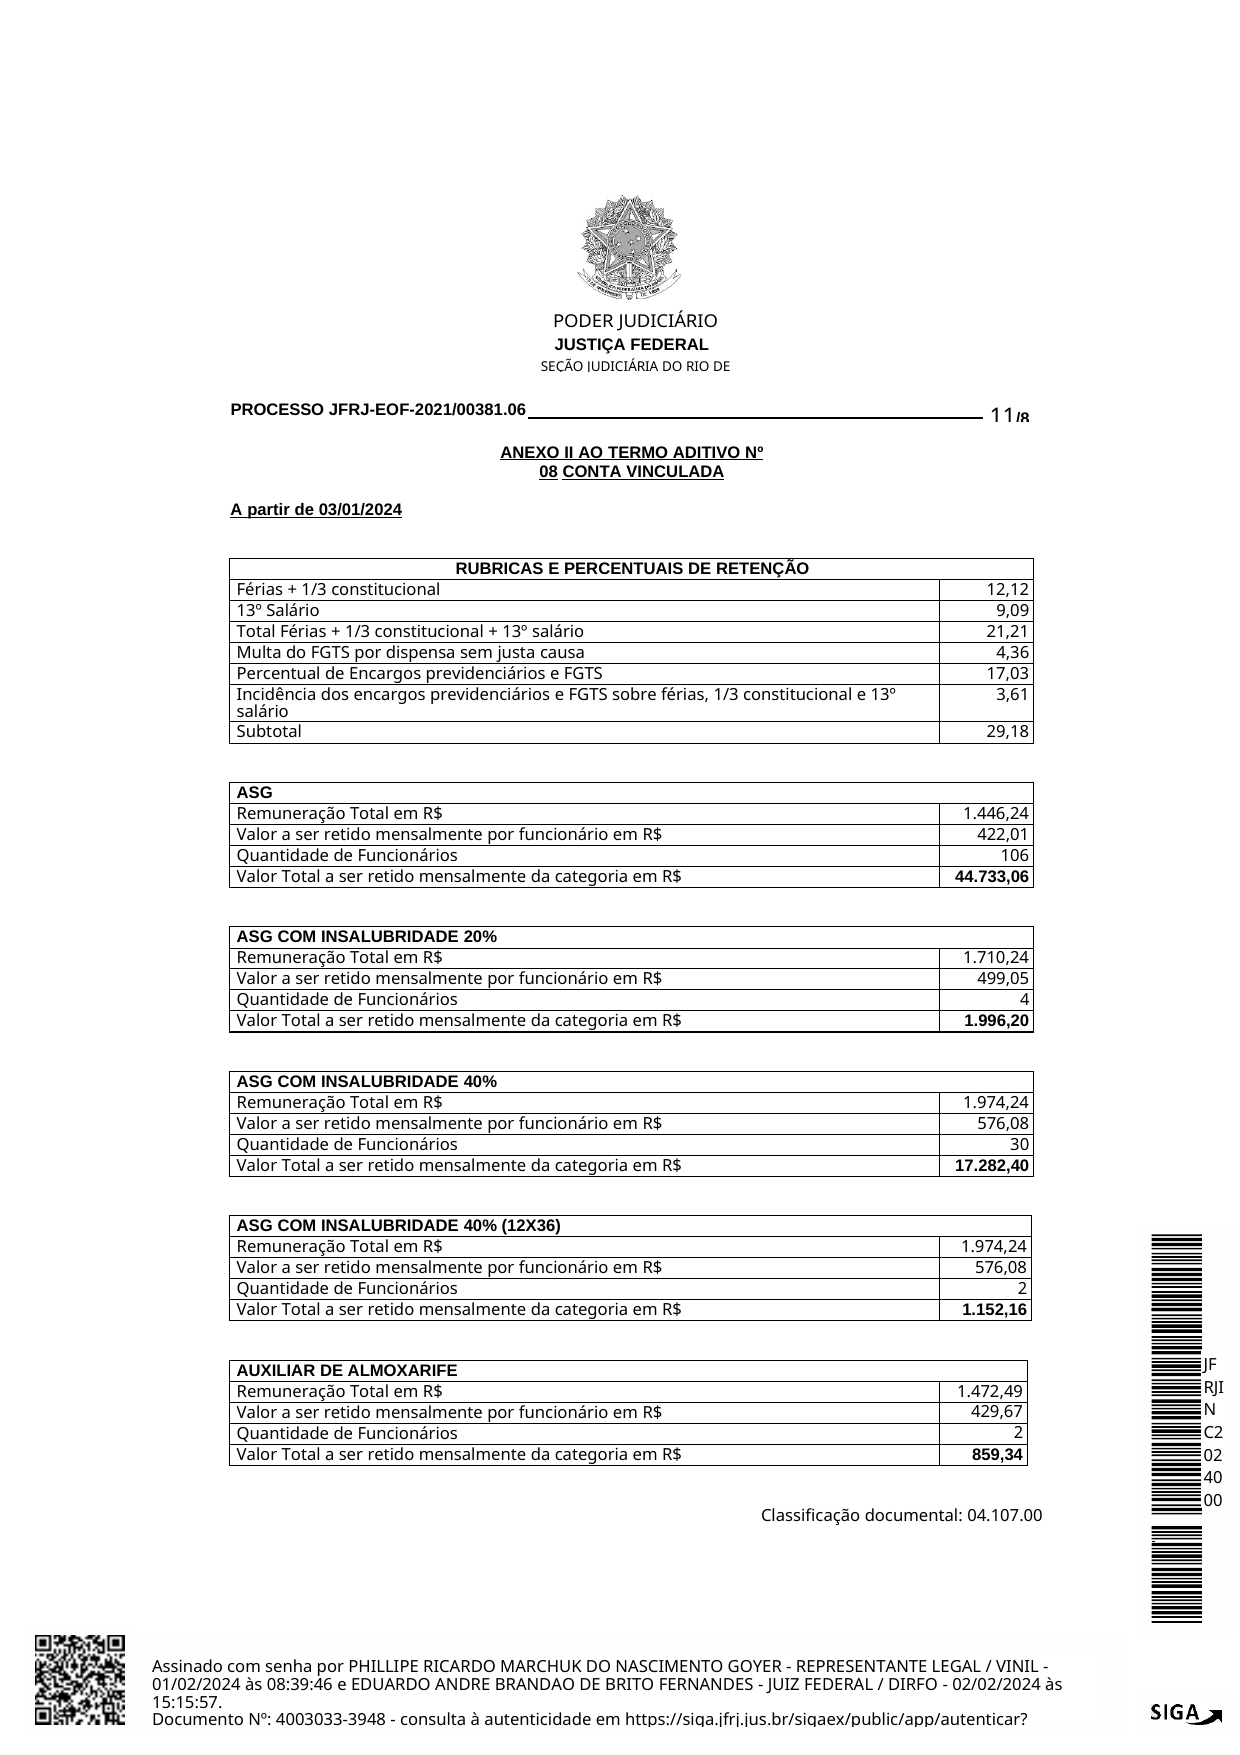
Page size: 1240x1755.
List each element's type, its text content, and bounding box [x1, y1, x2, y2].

table_cell 2 [940, 1279, 1031, 1299]
table_cell Incidência dos encargos previdenciários e FGTS sobre férias, 1/3 constitucional e 13º salário [230, 685, 939, 721]
table_cell Remuneração Total em R$ [230, 1382, 939, 1402]
table_cell 9,09 [940, 601, 1033, 621]
table_cell Remuneração Total em R$ [230, 1237, 939, 1257]
table_cell Percentual de Encargos previdenciários e FGTS [230, 664, 939, 684]
table_cell Remuneração Total em R$ [230, 1093, 939, 1113]
table_header ASG [230, 783, 1033, 803]
table_cell Remuneração Total em R$ [230, 804, 939, 824]
table_cell Subtotal [230, 722, 939, 742]
table_header ASG COM INSALUBRIDADE 40% (12X36) [230, 1216, 1031, 1236]
table_cell Quantidade de Funcionários [230, 1279, 939, 1299]
table_cell 4,36 [940, 643, 1033, 663]
table_cell 1.974,24 [940, 1093, 1033, 1113]
table_cell 44.733,06 [940, 867, 1033, 887]
table_cell Valor Total a ser retido mensalmente da categoria em R$ [230, 1156, 939, 1176]
table_cell Valor a ser retido mensalmente por funcionário em R$ [230, 825, 939, 845]
table_cell Valor Total a ser retido mensalmente da categoria em R$ [230, 1445, 939, 1465]
table_cell 13º Salário [230, 601, 939, 621]
table_cell Quantidade de Funcionários [230, 846, 939, 866]
table_cell Quantidade de Funcionários [230, 1424, 939, 1444]
table_cell 3,61 [940, 685, 1033, 721]
table_cell 106 [940, 846, 1033, 866]
table_cell 30 [940, 1135, 1033, 1155]
table_header RUBRICAS E PERCENTUAIS DE RETENÇÃO [230, 559, 1033, 579]
table_cell 1.152,16 [940, 1300, 1031, 1320]
table_cell 4 [940, 990, 1033, 1010]
table_cell Valor Total a ser retido mensalmente da categoria em R$ [230, 1300, 939, 1320]
table_cell 422,01 [940, 825, 1033, 845]
table_cell 17.282,40 [940, 1156, 1033, 1176]
table_cell 1.996,20 [940, 1011, 1033, 1031]
table_cell 429,67 [940, 1403, 1027, 1423]
table_cell Valor a ser retido mensalmente por funcionário em R$ [230, 1258, 939, 1278]
table_cell 1.710,24 [940, 949, 1033, 968]
table_header ASG COM INSALUBRIDADE 40% [230, 1072, 1033, 1092]
table_cell 499,05 [940, 969, 1033, 989]
table_cell Férias + 1/3 constitucional [230, 580, 939, 600]
table_header ASG COM INSALUBRIDADE 20% [230, 927, 1033, 947]
text JFRJINC202400013 [1203, 1353, 1224, 1506]
table_header AUXILIAR DE ALMOXARIFE [230, 1361, 1027, 1381]
table_cell Valor Total a ser retido mensalmente da categoria em R$ [230, 1011, 939, 1031]
text A partir de 03/01/2024 [230, 500, 1239, 519]
table_cell Multa do FGTS por dispensa sem justa causa [230, 643, 939, 663]
table_cell 29,18 [940, 722, 1033, 742]
subtitle ANEXO II AO TERMO ADITIVO Nº 08 CONTA VINCULADA [489, 443, 774, 481]
table_cell 1.974,24 [940, 1237, 1031, 1257]
table_cell Total Férias + 1/3 constitucional + 13º salário [230, 622, 939, 642]
table_cell 1.446,24 [940, 804, 1033, 824]
table_cell 576,08 [940, 1114, 1033, 1134]
table_cell Quantidade de Funcionários [230, 990, 939, 1010]
table_cell Quantidade de Funcionários [230, 1135, 939, 1155]
table_cell Valor a ser retido mensalmente por funcionário em R$ [230, 969, 939, 989]
table_cell Valor a ser retido mensalmente por funcionário em R$ [230, 1114, 939, 1134]
table_cell 1.472,49 [940, 1382, 1027, 1402]
table_cell Remuneração Total em R$ [230, 949, 939, 968]
table_cell 17,03 [940, 664, 1033, 684]
table_cell 2 [940, 1424, 1027, 1444]
table_cell 859,34 [940, 1445, 1027, 1465]
table_cell Valor a ser retido mensalmente por funcionário em R$ [230, 1403, 939, 1423]
text Classificação documental: 04.107.00 [761, 1504, 1140, 1526]
table_cell 576,08 [940, 1258, 1031, 1278]
table_cell Valor Total a ser retido mensalmente da categoria em R$ [230, 867, 939, 887]
table_cell 21,21 [940, 622, 1033, 642]
table_cell 12,12 [940, 580, 1033, 600]
